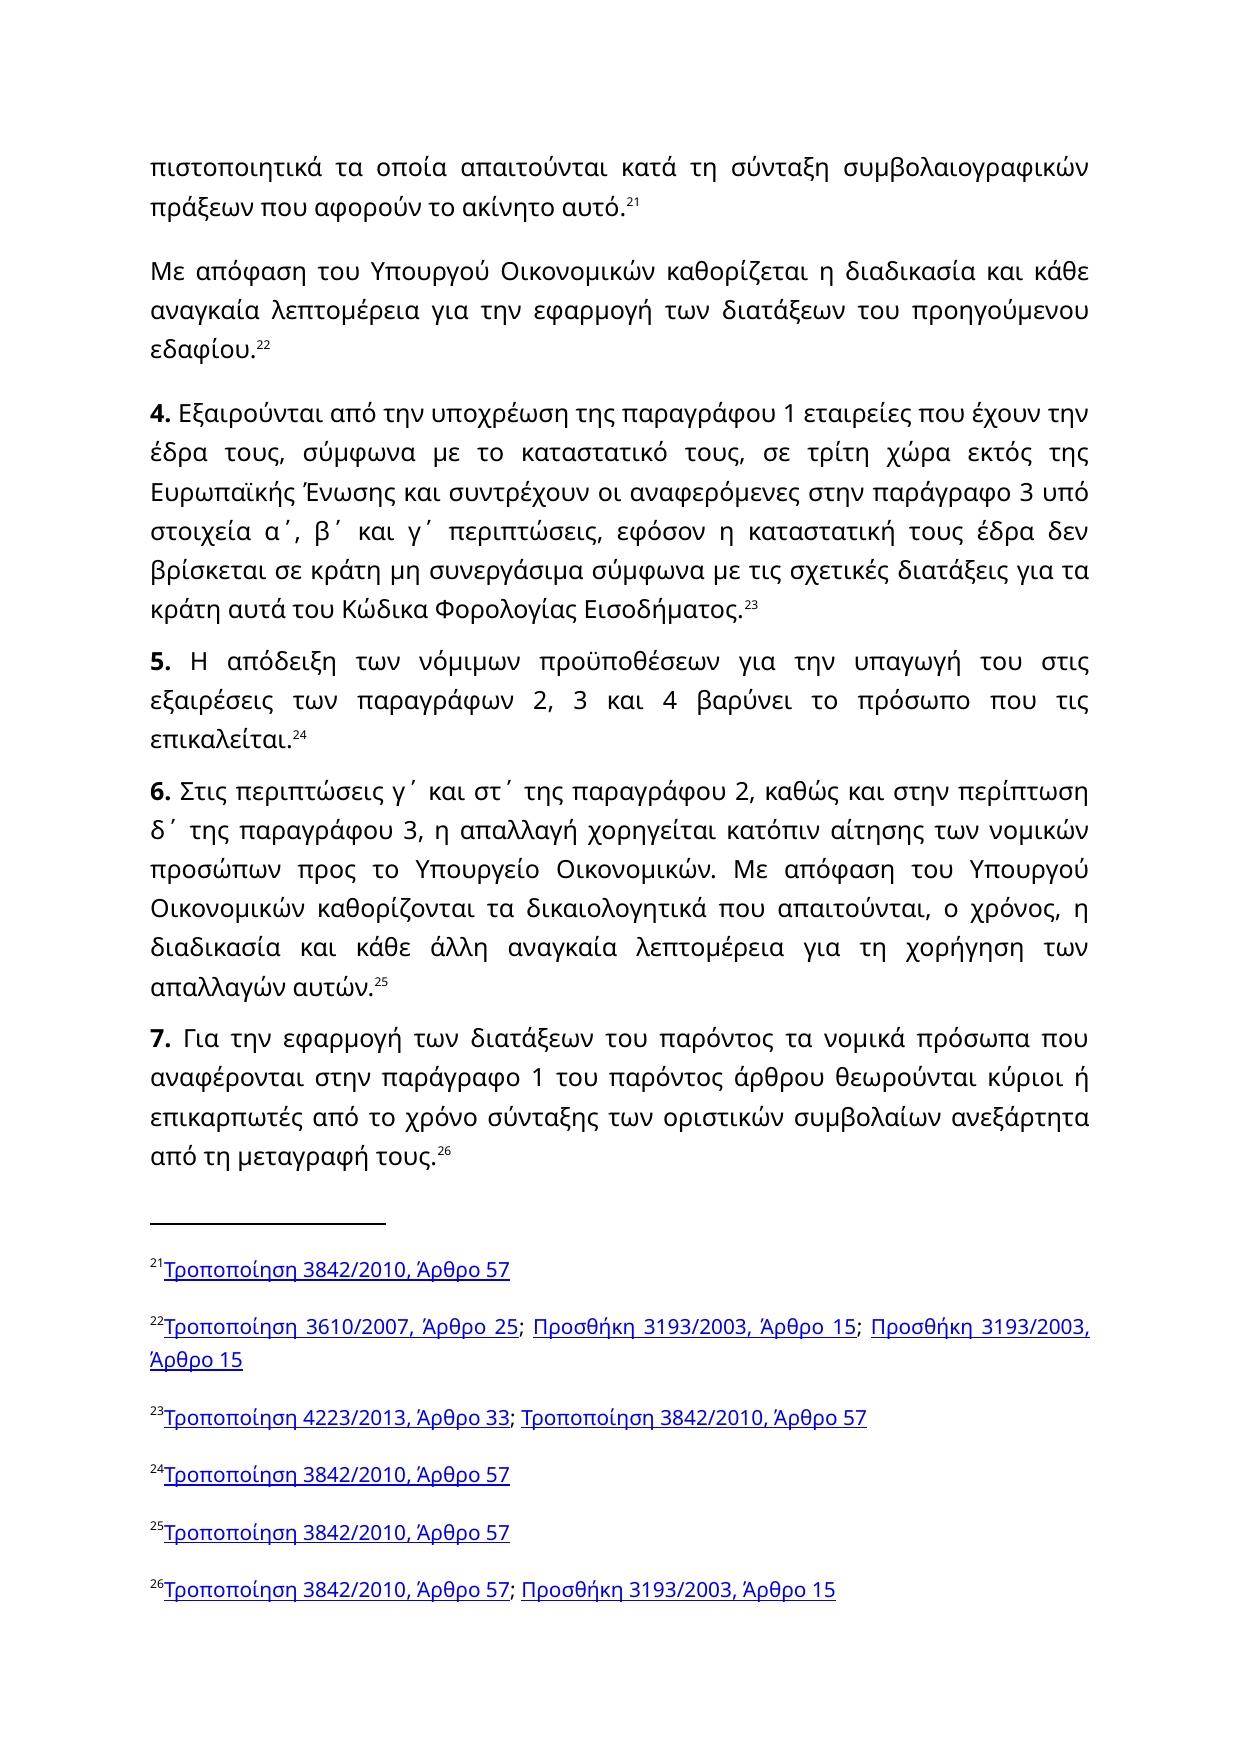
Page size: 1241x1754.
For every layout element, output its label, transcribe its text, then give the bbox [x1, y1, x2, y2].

text Τροποποίηση 3842/2010, Άρθρο 57 [150, 1255, 1090, 1283]
text πιστοποιητικά τα οποία απαιτούνται κατά τη σύνταξη συμβολαιογραφικών πράξεων που αφορούν το ακίνητο αυτό. [150, 150, 1090, 223]
text Με απόφαση του Υπουργού Οικονομικών καθορίζεται η διαδικασία και κάθε αναγκαία λεπτομέρεια για την εφαρμογή των διατάξεων του προηγούμενου εδαφίου. [150, 253, 1090, 366]
text Τροποποίηση 3842/2010, Άρθρο 57 [150, 1518, 1090, 1546]
text 7. Για την εφαρμογή των διατάξεων του παρόντος τα νομικά πρόσωπα που αναφέρονται στην παράγραφο 1 του παρόντος άρθρου θεωρούνται κύριοι ή επικαρπωτές από το χρόνο σύνταξης των οριστικών συμβολαίων ανεξάρτητα από τη μεταγραφή τους. [150, 1021, 1090, 1172]
text 5. Η απόδειξη των νόμιμων προϋποθέσεων για την υπαγωγή του στις εξαιρέσεις των παραγράφων 2, 3 και 4 βαρύνει το πρόσωπο που τις επικαλείται. [150, 643, 1090, 756]
text Τροποποίηση 4223/2013, Άρθρο 33; Τροποποίηση 3842/2010, Άρθρο 57 [150, 1403, 1090, 1431]
text Τροποποίηση 3842/2010, Άρθρο 57 [150, 1460, 1090, 1489]
text 4. Εξαιρούνται από την υποχρέωση της παραγράφου 1 εταιρείες που έχουν την έδρα τους, σύμφωνα με το καταστατικό τους, σε τρίτη χώρα εκτός της Ευρωπαϊκής Ένωσης και συντρέχουν οι αναφερόμενες στην παράγραφο 3 υπό στοιχεία α΄, β΄ και γ΄ περιπτώσεις, εφόσον η καταστατική τους έδρα δεν βρίσκεται σε κράτη μη συνεργάσιμα σύμφωνα με τις σχετικές διατάξεις για τα κράτη αυτά του Κώδικα Φορολογίας Εισοδήματος. [150, 396, 1090, 626]
text Τροποποίηση 3610/2007, Άρθρο 25; Προσθήκη 3193/2003, Άρθρο 15; Προσθήκη 3193/2003, Άρθρο 15 [150, 1312, 1090, 1373]
text Τροποποίηση 3842/2010, Άρθρο 57; Προσθήκη 3193/2003, Άρθρο 15 [150, 1576, 1090, 1604]
text 6. Στις περιπτώσεις γ΄ και στ΄ της παραγράφου 2, καθώς και στην περίπτωση δ΄ της παραγράφου 3, η απαλλαγή χορηγείται κατόπιν αίτησης των νομικών προσώπων προς το Υπουργείο Οικονομικών. Με απόφαση του Υπουργού Οικονομικών καθορίζονται τα δικαιολογητικά που απαιτούνται, ο χρόνος, η διαδικασία και κάθε άλλη αναγκαία λεπτομέρεια για τη χορήγηση των απαλλαγών αυτών. [150, 773, 1090, 1003]
